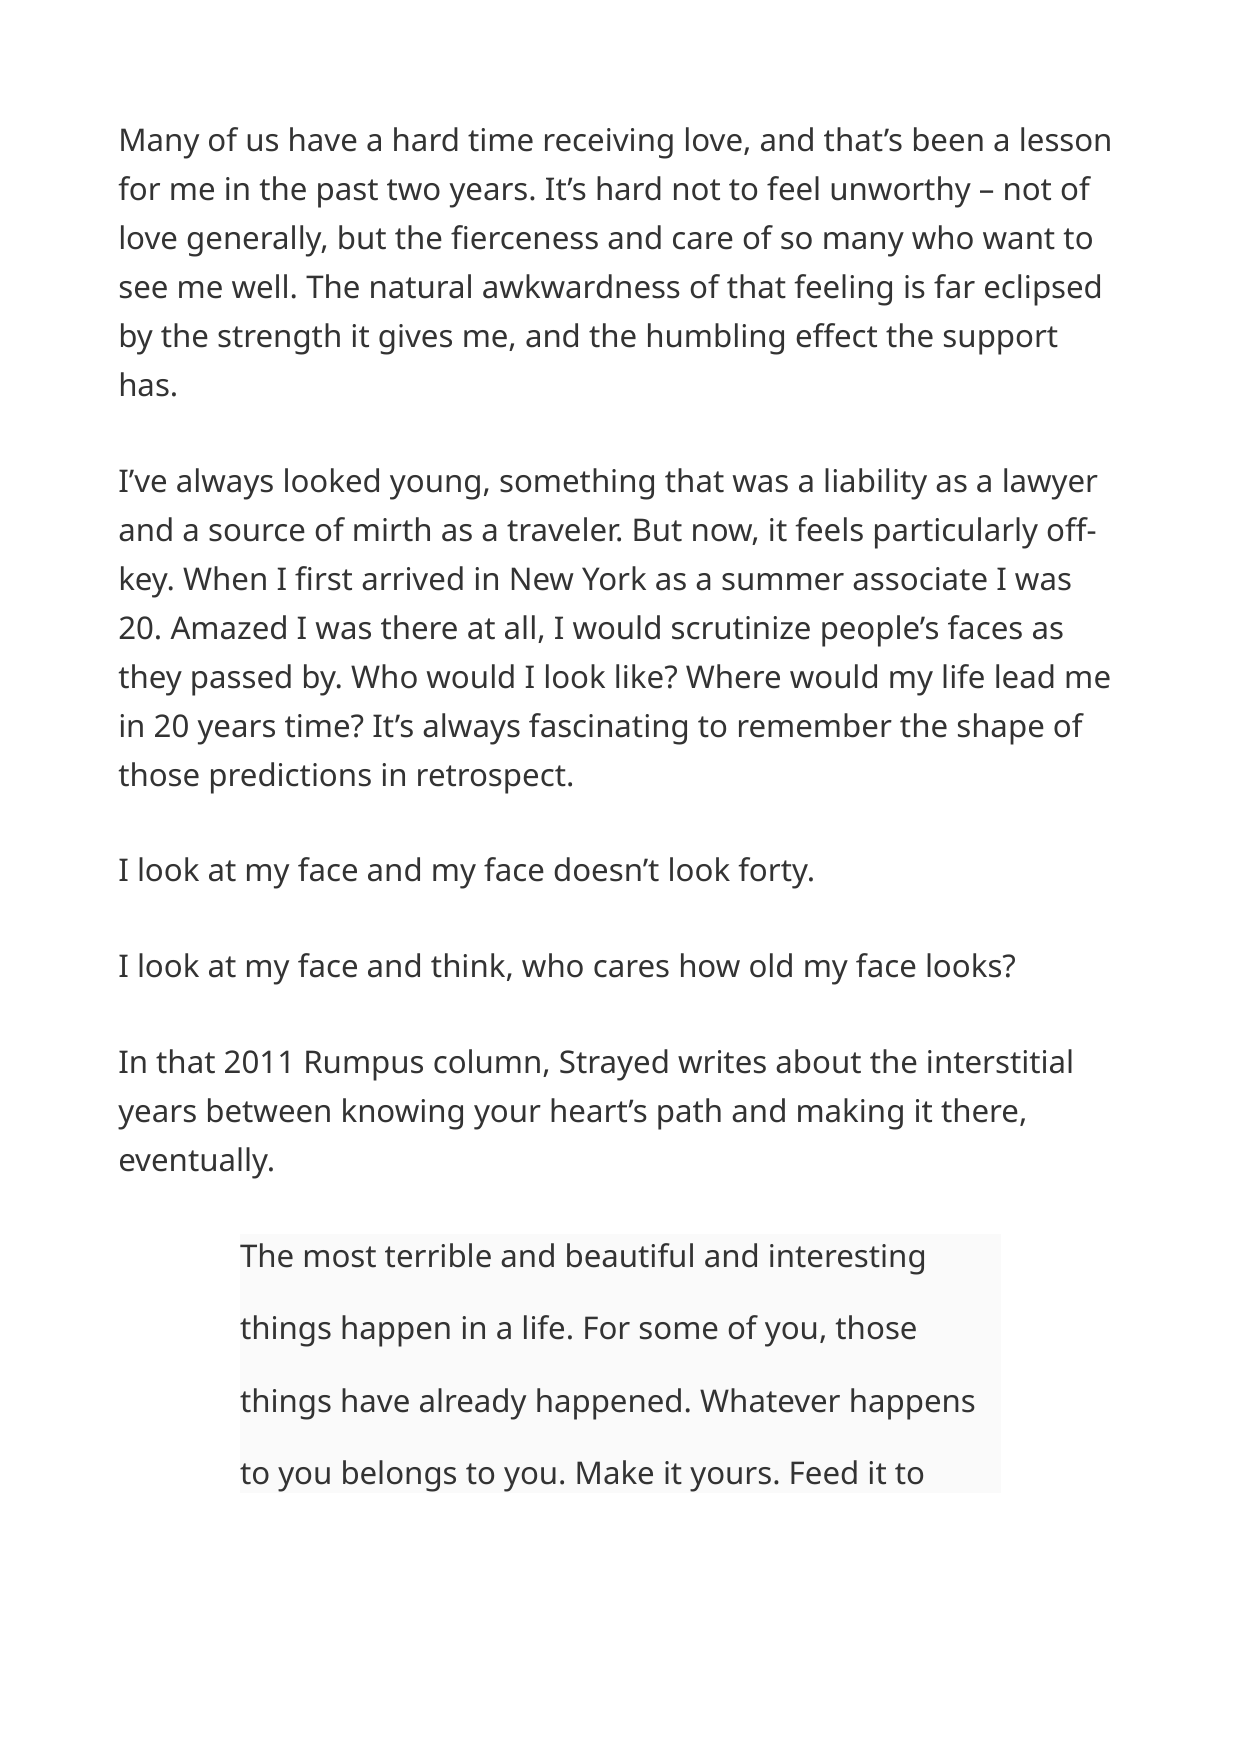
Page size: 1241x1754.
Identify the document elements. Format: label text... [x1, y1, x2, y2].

text I look at my face and think, who cares how old my face looks? [118, 944, 1122, 987]
text I’ve always looked young, something that was a liability as a lawyer and a source of mirth as a traveler. But now, it feels particularly off-key. When I first arrived in New York as a summer associate I was 20. Amazed I was there at all, I would scrutinize people’s faces as they passed by. Who would I look like? Where would my life lead me in 20 years time? It’s always fascinating to remember the shape of those predictions in retrospect. [118, 459, 1122, 795]
text I look at my face and my face doesn’t look forty. [118, 848, 1122, 891]
text Many of us have a hard time receiving love, and that’s been a lesson for me in the past two years. It’s hard not to feel unworthy – not of love generally, but the fierceness and care of so many who want to see me well. The natural awkwardness of that feeling is far eclipsed by the strength it gives me, and the humbling effect the support has. [118, 118, 1122, 406]
text In that 2011 Rumpus column, Strayed writes about the interstitial years between knowing your heart’s path and making it there, eventually. [118, 1040, 1122, 1181]
text The most terrible and beautiful and interesting things happen in a life. For some of you, those things have already happened. Whatever happens to you belongs to you. Make it yours. Feed it to [240, 1234, 1001, 1493]
